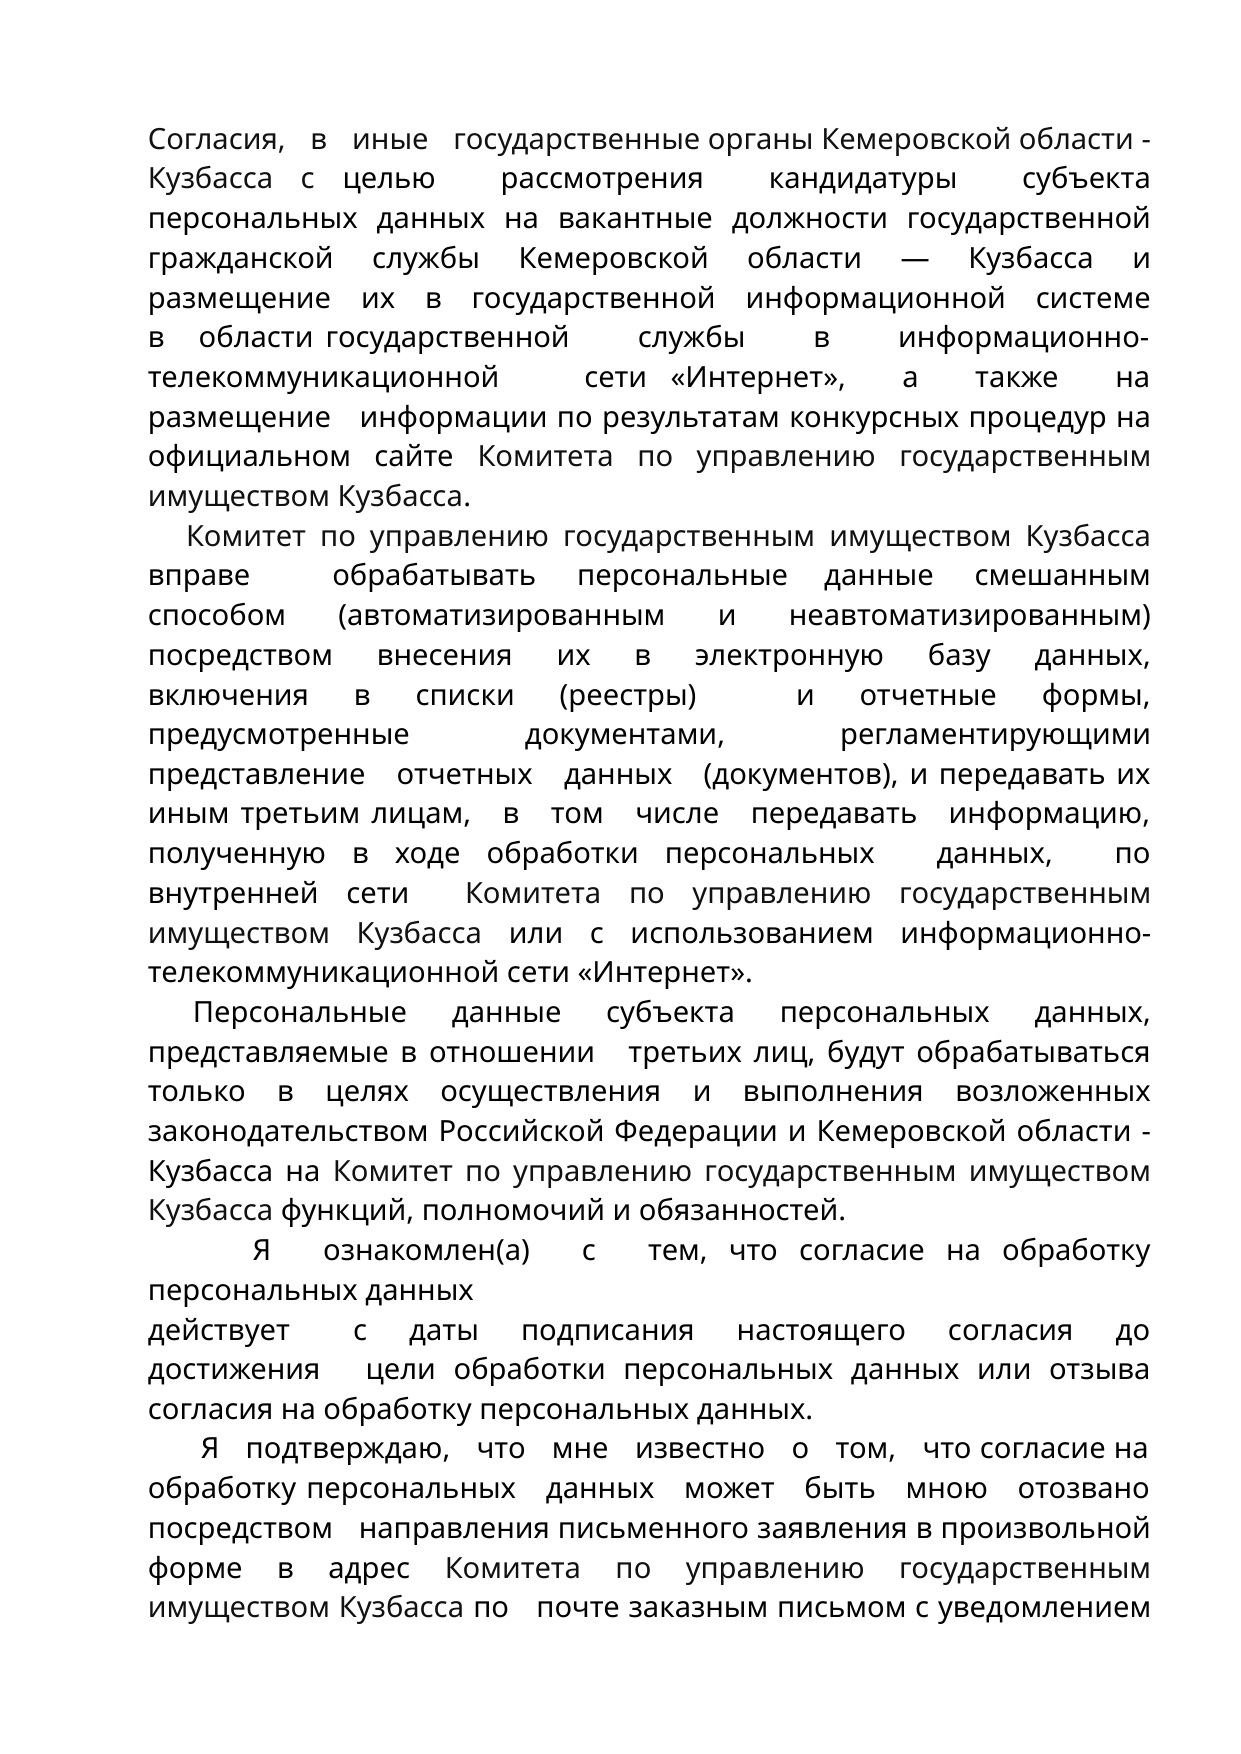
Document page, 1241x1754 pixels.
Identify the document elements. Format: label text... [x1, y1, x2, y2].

text Я подтверждаю, что мне известно о том, что согласие на обработку персональных данных может быть мною отозвано посредством направления письменного заявления в произвольной форме в адрес Комитета по управлению государственным имуществом Кузбасса по почте заказным письмом с уведомлением [148, 1428, 1152, 1626]
text Согласия, в иные государственные органы Кемеровской области - Кузбасса с целью рассмотрения кандидатуры субъекта персональных данных на вакантные должности государственной гражданской службы Кемеровской области — Кузбасса и размещение их в государственной информационной системе в области государственной службы в информационно-телекоммуникационной сети «Интернет», а также на размещение информации по результатам конкурсных процедур на официальном сайте Комитета по управлению государственным имуществом Кузбасса. [148, 118, 1152, 515]
text Персональные данные субъекта персональных данных, представляемые в отношении третьих лиц, будут обрабатываться только в целях осуществления и выполнения возложенных законодательством Российской Федерации и Кемеровской области - Кузбасса на Комитет по управлению государственным имуществом Кузбасса функций, полномочий и обязанностей. [148, 991, 1152, 1229]
text Я ознакомлен(а) с тем, что согласие на обработку персональных данных [148, 1229, 1152, 1309]
text действует с даты подписания настоящего согласия до достижения цели обработки персональных данных или отзыва согласия на обработку персональных данных. [148, 1309, 1152, 1428]
text Комитет по управлению государственным имуществом Кузбасса вправе обрабатывать персональные данные смешанным способом (автоматизированным и неавтоматизированным) посредством внесения их в электронную базу данных, включения в списки (реестры) и отчетные формы, предусмотренные документами, регламентирующими представление отчетных данных (документов), и передавать их иным третьим лицам, в том числе передавать информацию, полученную в ходе обработки персональных данных, по внутренней сети Комитета по управлению государственным имуществом Кузбасса или с использованием информационно-телекоммуникационной сети «Интернет». [148, 515, 1152, 991]
